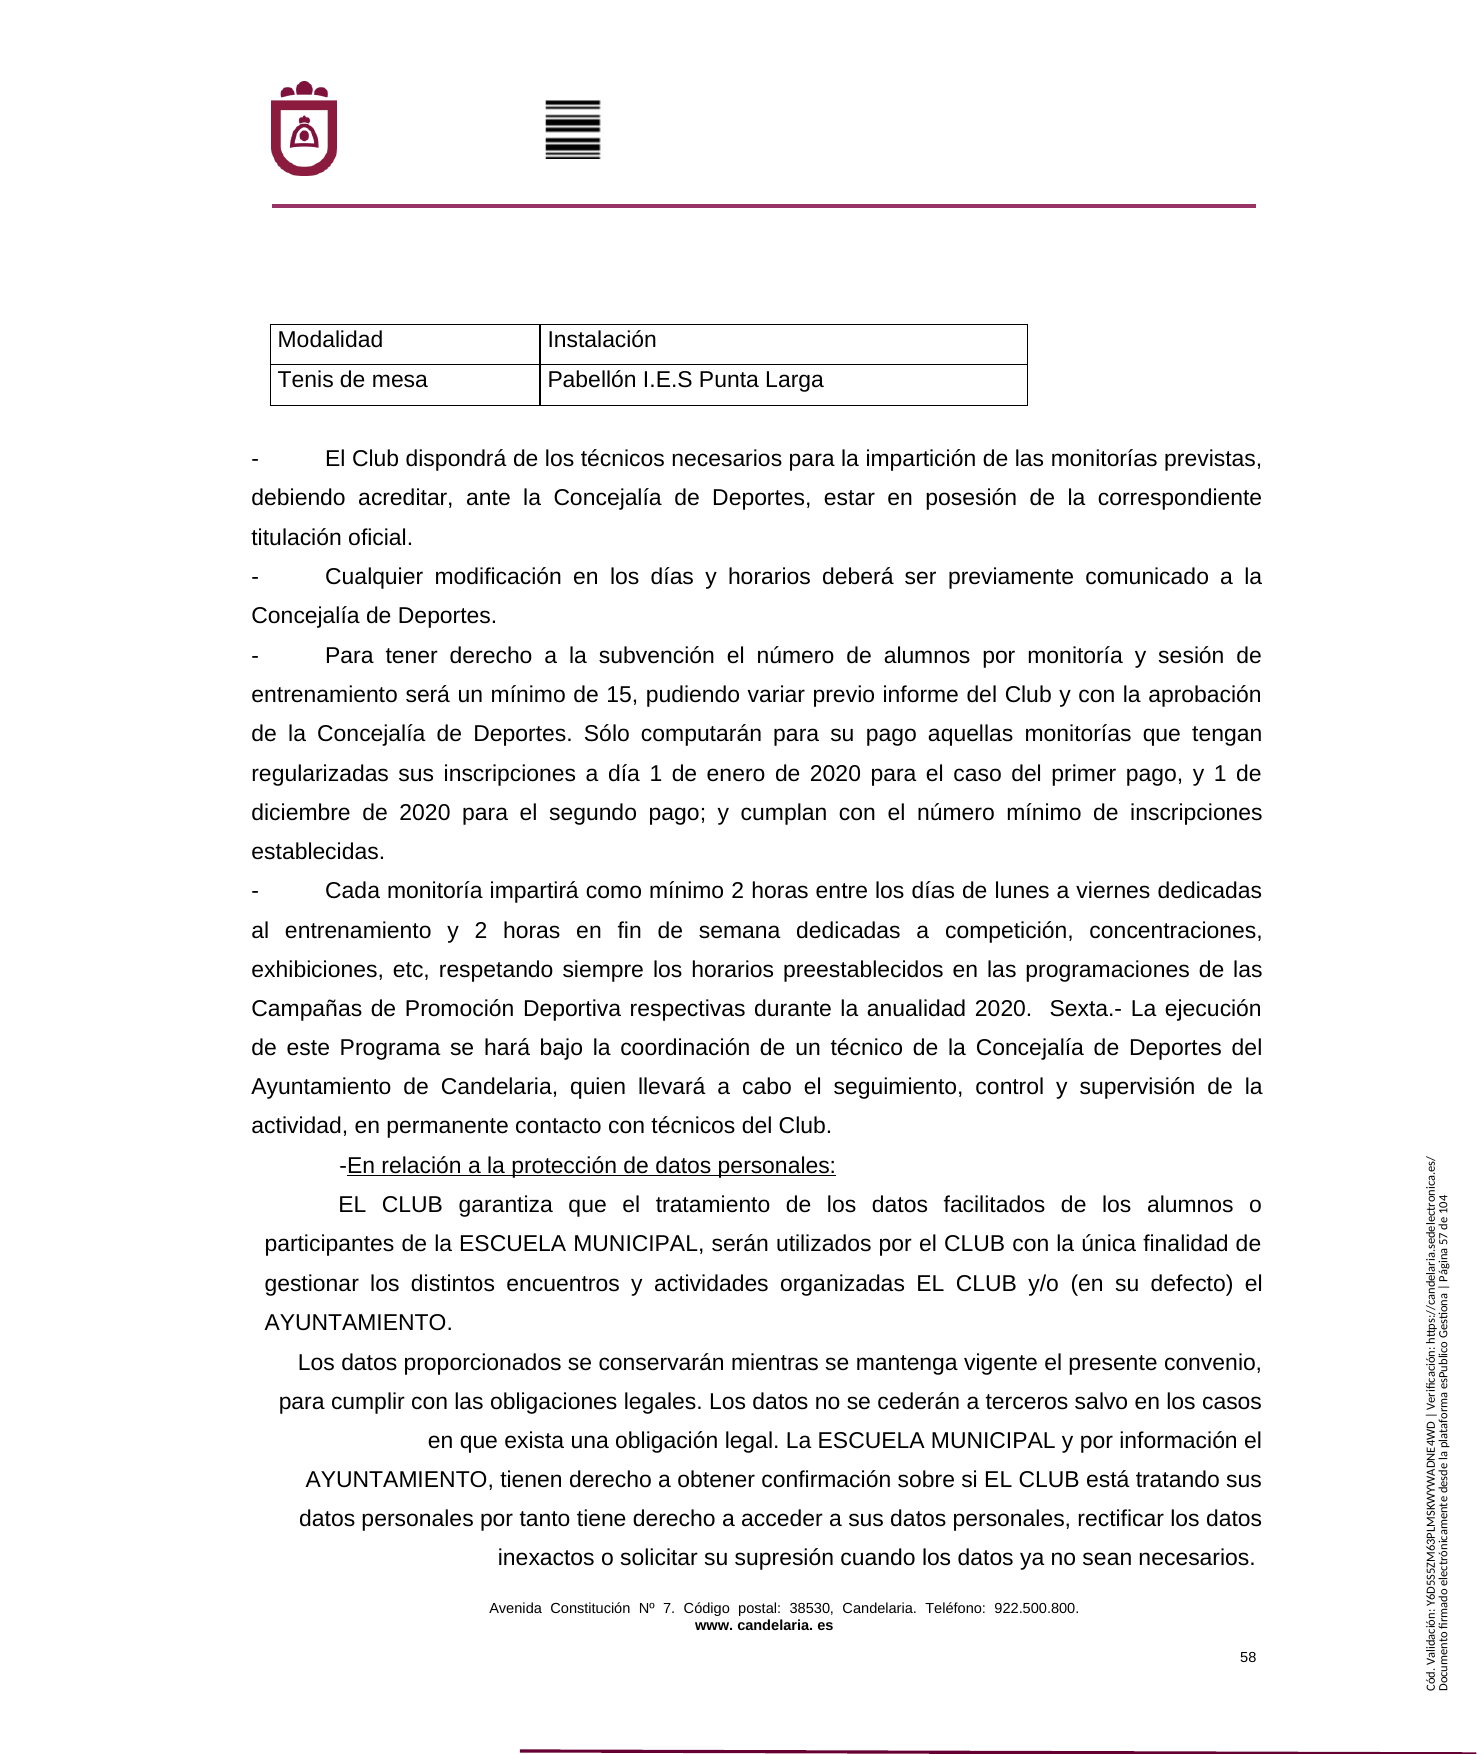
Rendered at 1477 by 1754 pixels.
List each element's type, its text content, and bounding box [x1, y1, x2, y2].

table_header Modalidad [271, 325, 539, 364]
table_cell Pabellón I.E.S Punta Larga [541, 365, 1027, 405]
list Cualquier modificación en los días y horarios deberá ser previamente comunicado a la Concejalía de Deportes. [251, 563, 1263, 629]
text -En relación a la protección de datos personales: [339, 1152, 1269, 1178]
table_header Instalación [541, 325, 1027, 364]
text Los datos proporcionados se conservarán mientras se mantenga vigente el presente convenio, para cumplir con las obligaciones legales. Los datos no se cederán a terceros salvo en los casos en que exista una obligación legal. La ESCUELA MUNICIPAL y por información el AYUNTAMIENTO, tienen derecho a obtener confirmación sobre si EL CLUB está tratando sus datos personales por tanto tiene derecho a acceder a sus datos personales, rectificar los datos inexactos o solicitar su supresión cuando los datos ya no sean necesarios. [251, 1348, 1262, 1571]
table_cell Tenis de mesa [271, 365, 539, 405]
list El Club dispondrá de los técnicos necesarios para la impartición de las monitorías previstas, debiendo acreditar, ante la Concejalía de Deportes, estar en posesión de la correspondiente titulación oficial. [251, 445, 1263, 550]
list Para tener derecho a la subvención el número de alumnos por monitoría y sesión de entrenamiento será un mínimo de 15, pudiendo variar previo informe del Club y con la aprobación de la Concejalía de Deportes. Sólo computarán para su pago aquellas monitorías que tengan regularizadas sus inscripciones a día 1 de enero de 2020 para el caso del primer pago, y 1 de diciembre de 2020 para el segundo pago; y cumplan con el número mínimo de inscripciones establecidas. [251, 642, 1263, 864]
list Cada monitoría impartirá como mínimo 2 horas entre los días de lunes a viernes dedicadas al entrenamiento y 2 horas en fin de semana dedicadas a competición, concentraciones, exhibiciones, etc, respetando siempre los horarios preestablecidos en las programaciones de las Campañas de Promoción Deportiva respectivas durante la anualidad 2020. Sexta.- La ejecución de este Programa se hará bajo la coordinación de un técnico de la Concejalía de Deportes del Ayuntamiento de Candelaria, quien llevará a cabo el seguimiento, control y supervisión de la actividad, en permanente contacto con técnicos del Club. [251, 877, 1263, 1139]
text EL CLUB garantiza que el tratamiento de los datos facilitados de los alumnos o participantes de la ESCUELA MUNICIPAL, serán utilizados por el CLUB con la única finalidad de gestionar los distintos encuentros y actividades organizadas EL CLUB y/o (en su defecto) el AYUNTAMIENTO. [264, 1191, 1263, 1335]
